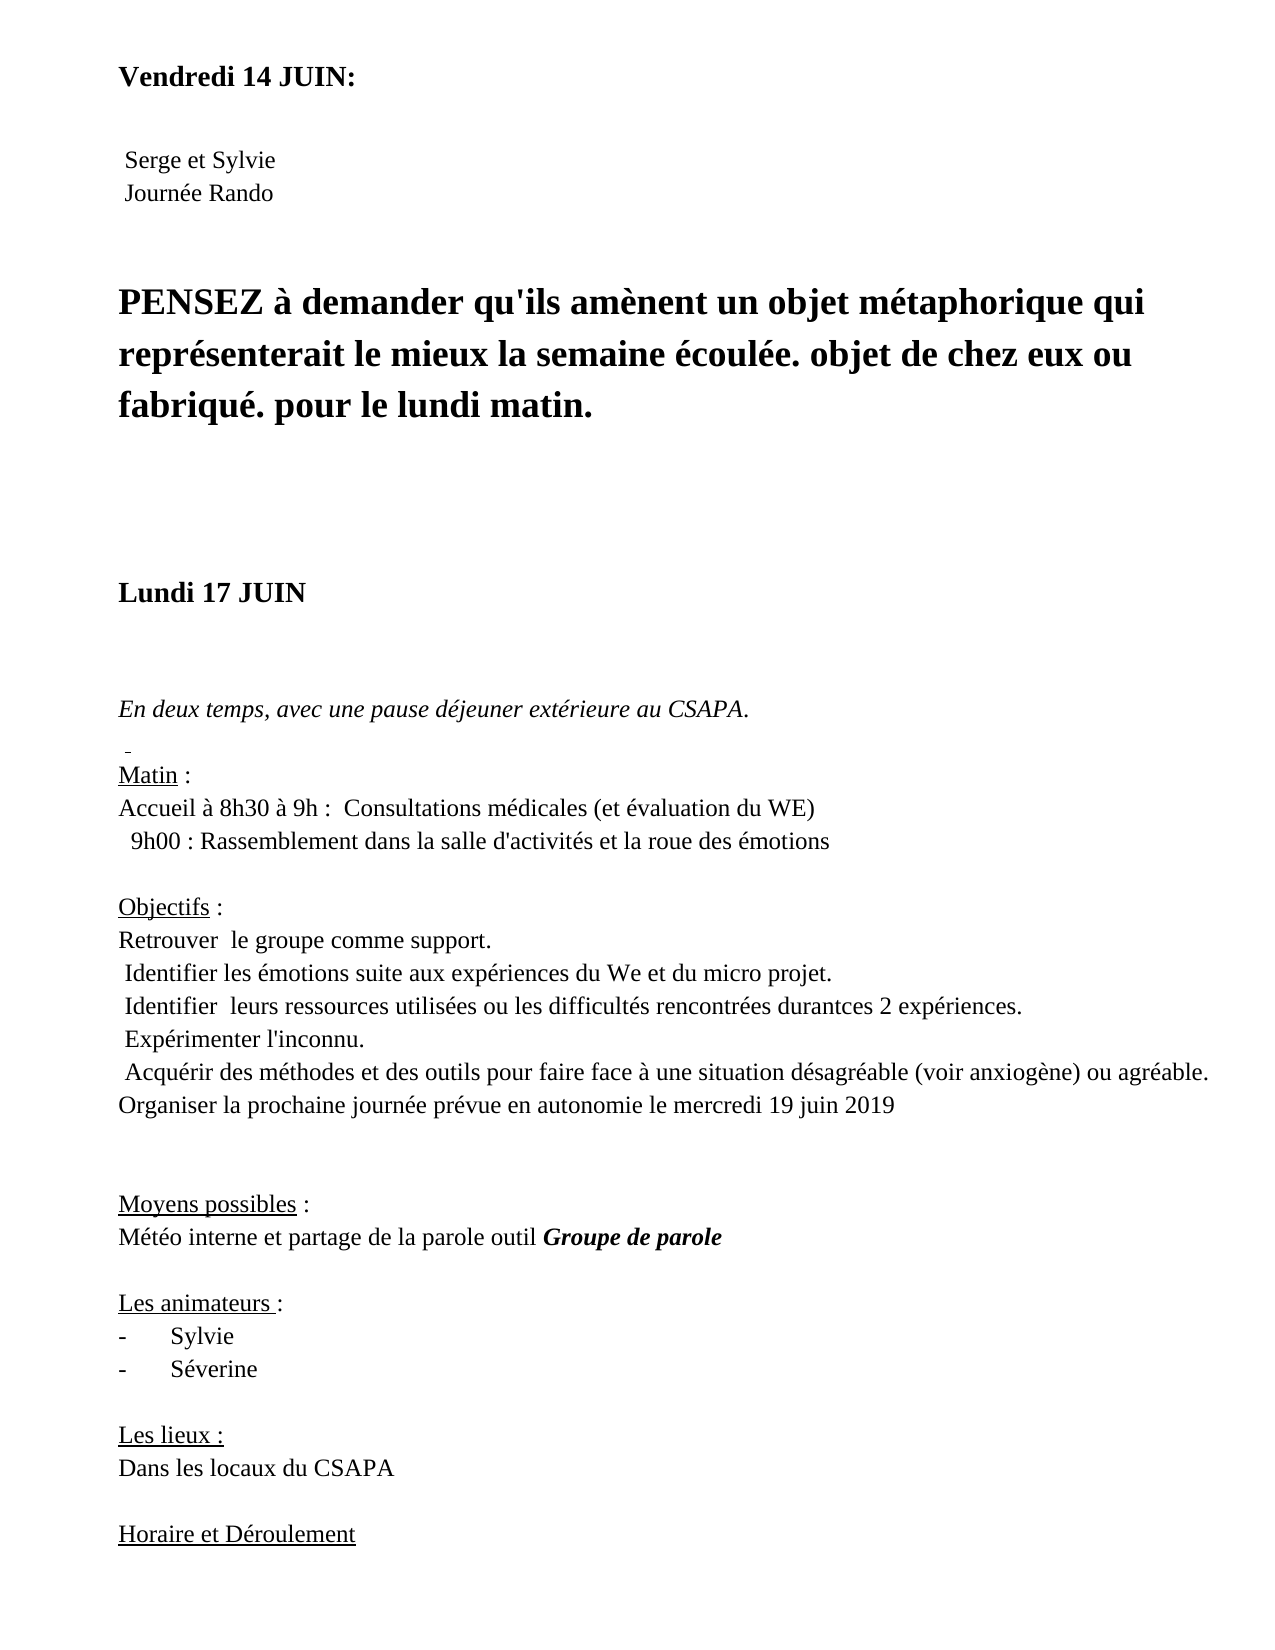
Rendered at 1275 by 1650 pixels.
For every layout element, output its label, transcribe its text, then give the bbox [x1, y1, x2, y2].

subtitle Vendredi 14 JUIN: [118, 59, 1216, 93]
text Serge et Sylvie Journée Rando [118, 112, 1216, 239]
text En deux temps, avec une pause déjeuner extérieure au CSAPA. Matin : Accueil à 8h30 à 9h : Consultations médicales (et évaluation du WE) 9h00 : Rassemblement dans la salle d'activités et la roue des émotions Objectifs : Retrouver le groupe comme support. Identifier les émotions suite aux expériences du We et du micro projet. Identifier leurs ressources utilisées ou les difficultés rencontrées durantces 2 expériences. Expérimenter l'inconnu. Acquérir des méthodes et des outils pour faire face à une situation désagréable (voir anxiogène) ou agréable. Organiser la prochaine journée prévue en autonomie le mercredi 19 juin 2019 Moyens possibles : Météo interne et partage de la parole outil Groupe de parole Les animateurs : - Sylvie - Séverine Les lieux : Dans les locaux du CSAPA Horaire et Déroulement [118, 628, 1216, 1581]
subtitle Lundi 17 JUIN [118, 575, 1216, 608]
subtitle PENSEZ à demander qu'ils amènent un objet métaphorique qui représenterait le mieux la semaine écoulée. objet de chez eux ou fabriqué. pour le lundi matin. [118, 279, 1216, 426]
